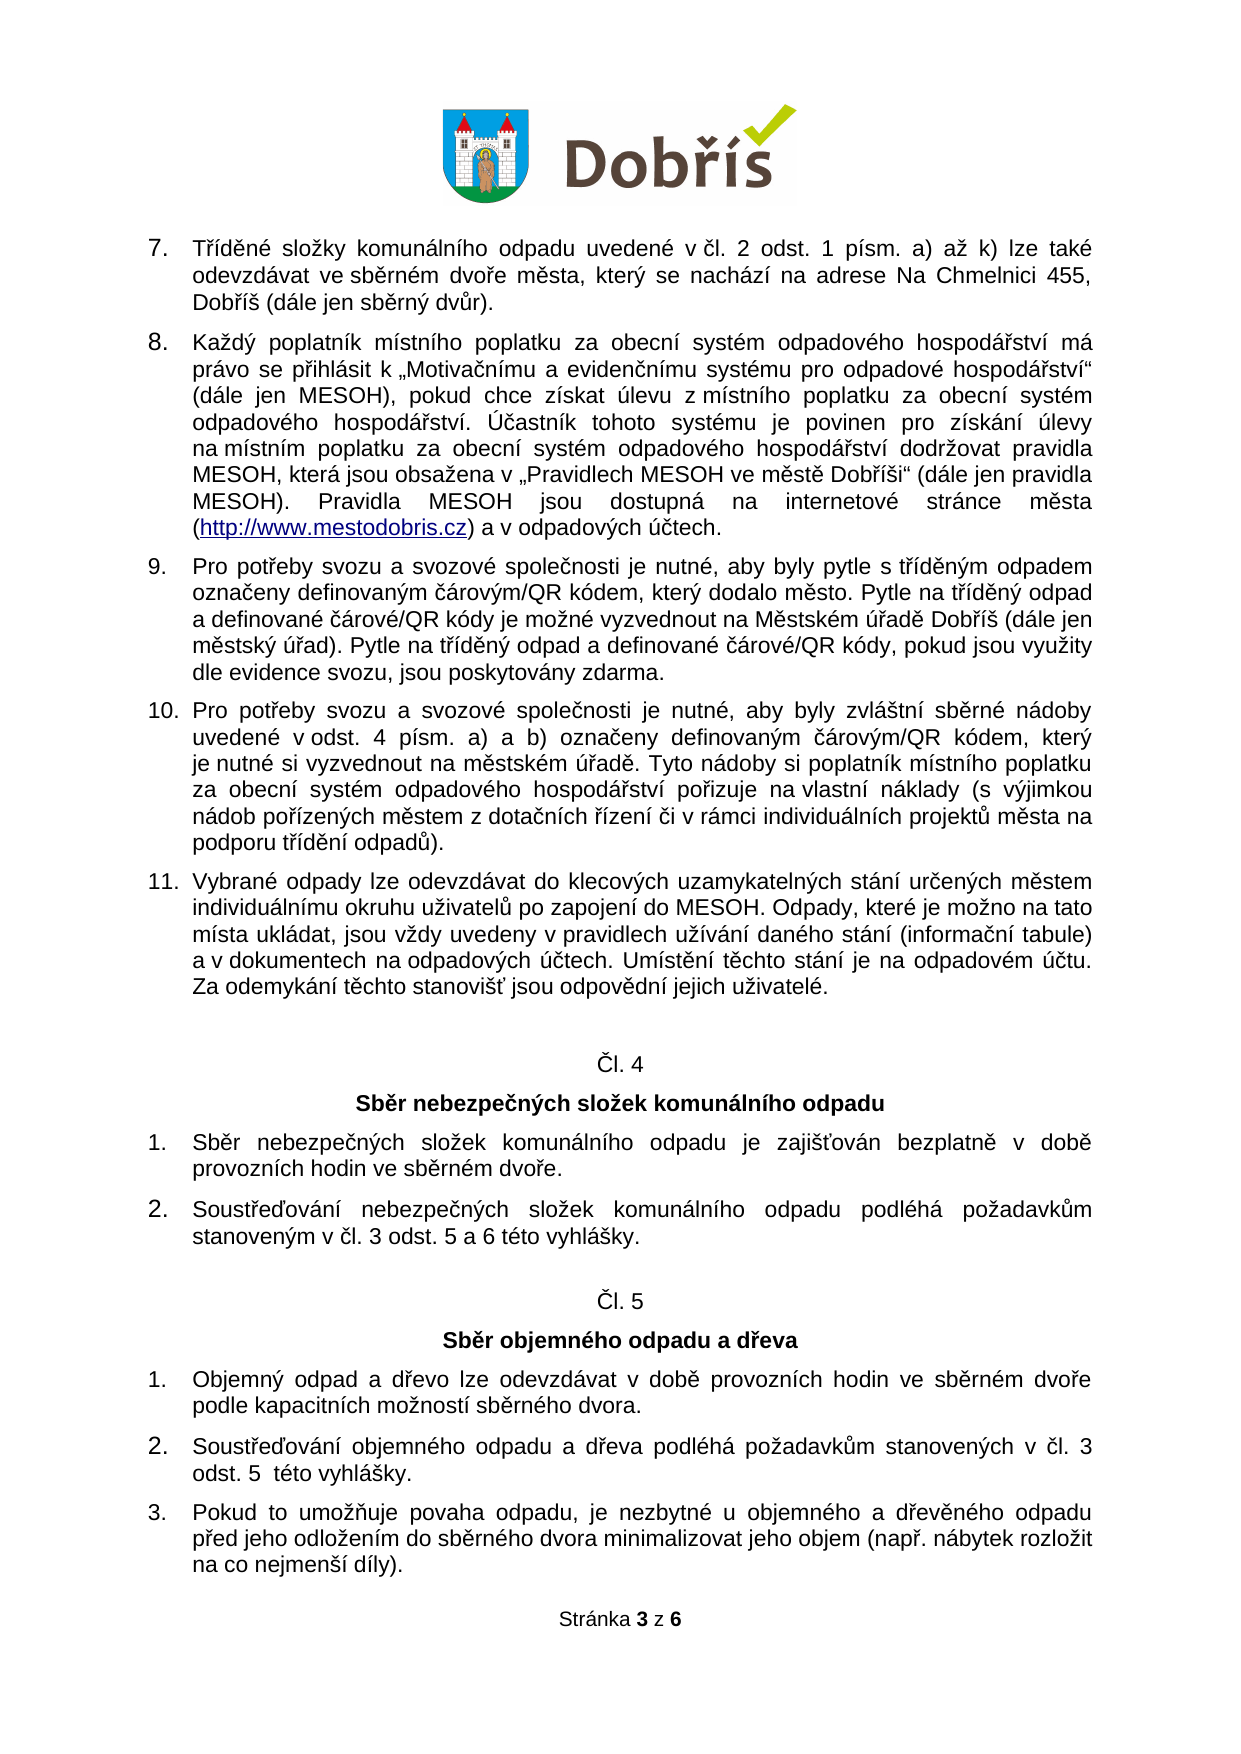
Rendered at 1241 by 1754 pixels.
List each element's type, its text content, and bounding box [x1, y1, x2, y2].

text Čl. 4 [148, 1051, 1093, 1077]
list Soustřeďování objemného odpadu a dřeva podléhá požadavkům stanovených v čl. 3 odst. 5 této vyhlášky. [148, 1431, 1093, 1486]
list Pro potřeby svozu a svozové společnosti je nutné, aby byly zvláštní sběrné nádoby uvedené v odst. 4 písm. a) a b) označeny definovaným čárovým/QR kódem, který je nutné si vyzvednout na městském úřadě. Tyto nádoby si poplatník místního poplatku za obecní systém odpadového hospodářství pořizuje na vlastní náklady (s výjimkou nádob pořízených městem z dotačních řízení či v rámci individuálních projektů města na podporu třídění odpadů). [148, 697, 1093, 855]
list Každý poplatník místního poplatku za obecní systém odpadového hospodářství má právo se přihlásit k „Motivačnímu a evidenčnímu systému pro odpadové hospodářství“ (dále jen MESOH), pokud chce získat úlevu z místního poplatku za obecní systém odpadového hospodářství. Účastník tohoto systému je povinen pro získání úlevy na místním poplatku za obecní systém odpadového hospodářství dodržovat pravidla MESOH, která jsou obsažena v „Pravidlech MESOH ve městě Dobříši“ (dále jen pravidla MESOH). Pravidla MESOH jsou dostupná na internetové stránce města (http://www.mestodobris.cz) a v odpadových účtech. [148, 327, 1093, 541]
list Pro potřeby svozu a svozové společnosti je nutné, aby byly pytle s tříděným odpadem označeny definovaným čárovým/QR kódem, který dodalo město. Pytle na tříděný odpad a definované čárové/QR kódy je možné vyzvednout na Městském úřadě Dobříš (dále jen městský úřad). Pytle na tříděný odpad a definované čárové/QR kódy, pokud jsou využity dle evidence svozu, jsou poskytovány zdarma. [148, 553, 1093, 685]
list Pokud to umožňuje povaha odpadu, je nezbytné u objemného a dřevěného odpadu před jeho odložením do sběrného dvora minimalizovat jeho objem (např. nábytek rozložit na co nejmenší díly). [148, 1498, 1093, 1577]
list Objemný odpad a dřevo lze odevzdávat v době provozních hodin ve sběrném dvoře podle kapacitních možností sběrného dvora. [148, 1366, 1093, 1418]
list Soustřeďování nebezpečných složek komunálního odpadu podléhá požadavkům stanoveným v čl. 3 odst. 5 a 6 této vyhlášky. [148, 1194, 1093, 1249]
list Sběr nebezpečných složek komunálního odpadu je zajišťován bezplatně v době provozních hodin ve sběrném dvoře. [148, 1129, 1093, 1181]
text Čl. 5 [148, 1288, 1093, 1314]
text Sběr nebezpečných složek komunálního odpadu [148, 1090, 1093, 1116]
list Vybrané odpady lze odevzdávat do klecových uzamykatelných stání určených městem individuálnímu okruhu uživatelů po zapojení do MESOH. Odpady, které je možno na tato místa ukládat, jsou vždy uvedeny v pravidlech užívání daného stání (informační tabule) a v dokumentech na odpadových účtech. Umístění těchto stání je na odpadovém účtu. Za odemykání těchto stanovišť jsou odpovědní jejich uživatelé. [148, 868, 1093, 1000]
list Tříděné složky komunálního odpadu uvedené v čl. 2 odst. 1 písm. a) až k) lze také odevzdávat ve sběrném dvoře města, který se nachází na adrese Na Chmelnici 455, Dobříš (dále jen sběrný dvůr). [148, 233, 1093, 315]
text Sběr objemného odpadu a dřeva [148, 1327, 1093, 1353]
